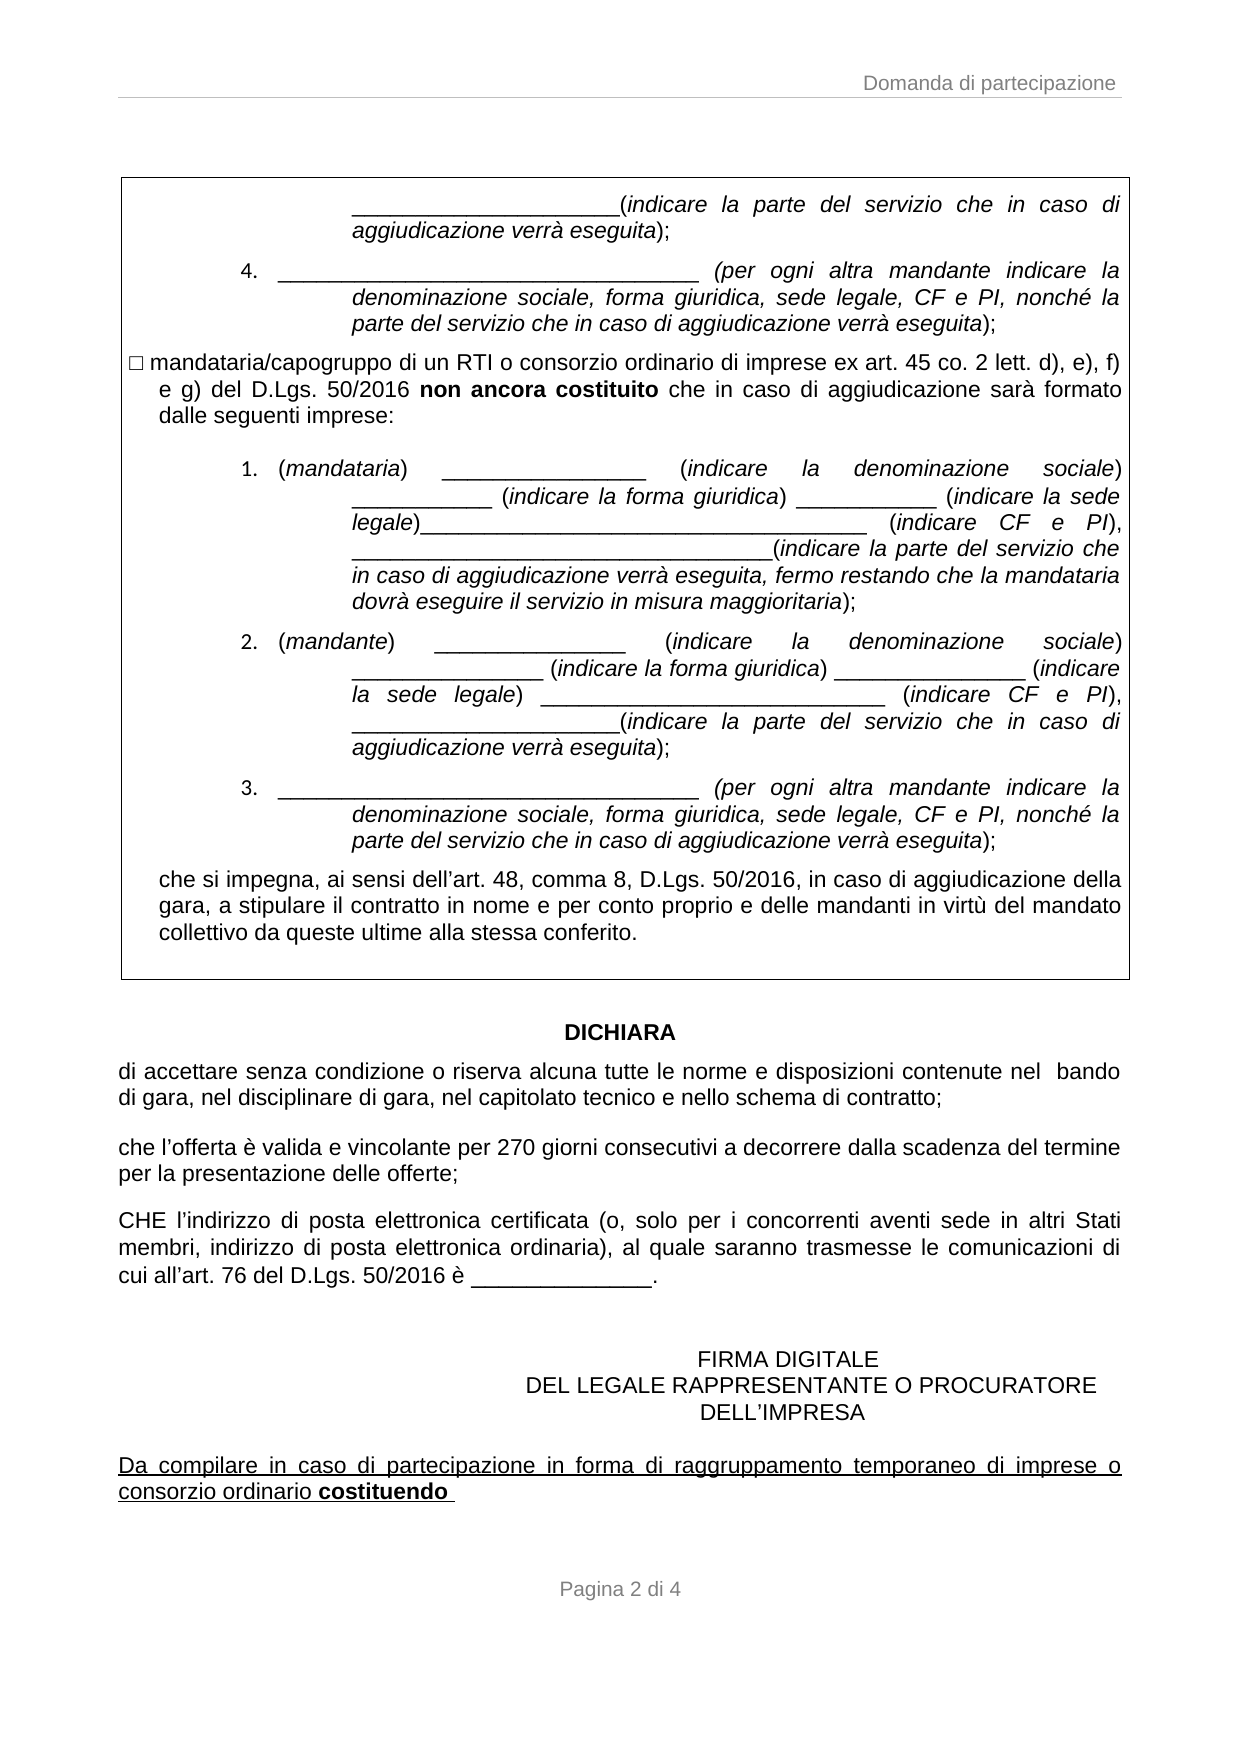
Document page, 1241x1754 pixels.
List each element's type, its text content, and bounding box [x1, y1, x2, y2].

text che l’offerta è valida e vincolante per 270 giorni consecutivi a decorrere dalla scadenza del termine per la presentazione delle offerte; [118, 1133, 1122, 1186]
text consorzio ordinario costituendo [118, 1476, 1122, 1504]
table_header _____________________(indicare la parte del servizio che in caso di aggiudicazione verrà eseguita); _________________________________ (per ogni altra mandante indicare la denominazione sociale, forma giuridica, sede legale, CF e PI, nonché la parte del servizio che in caso di aggiudicazione verrà eseguita); □ mandataria/capogruppo di un RTI o consorzio ordinario di imprese ex art. 45 co. 2 lett. d), e), f) e g) del D.Lgs. 50/2016 non ancora costituito che in caso di aggiudicazione sarà formato dalle seguenti imprese: (mandataria) ________________ (indicare la denominazione sociale) ___________ (indicare la forma giuridica) ___________ (indicare la sede legale)___________________________________ (indicare CF e PI), _________________________________(indicare la parte del servizio che in caso di aggiudicazione verrà eseguita, fermo restando che la mandataria dovrà eseguire il servizio in misura maggioritaria); (mandante) _______________ (indicare la denominazione sociale) _______________ (indicare la forma giuridica) _______________ (indicare la sede legale) ___________________________ (indicare CF e PI), _____________________(indicare la parte del servizio che in caso di aggiudicazione verrà eseguita); _________________________________ (per ogni altra mandante indicare la denominazione sociale, forma giuridica, sede legale, CF e PI, nonché la parte del servizio che in caso di aggiudicazione verrà eseguita); che si impegna, ai sensi dell’art. 48, comma 8, D.Lgs. 50/2016, in caso di aggiudicazione della gara, a stipulare il contratto in nome e per conto proprio e delle mandanti in virtù del mandato collettivo da queste ultime alla stessa conferito. [122, 178, 1129, 979]
text DELL’IMPRESA [118, 1399, 1122, 1425]
text DEL LEGALE RAPPRESENTANTE O PROCURATORE [118, 1372, 1122, 1399]
text Da compilare in caso di partecipazione in forma di raggruppamento temporaneo di imprese o [118, 1452, 1122, 1474]
text CHE l’indirizzo di posta elettronica certificata (o, solo per i concorrenti aventi sede in altri Stati membri, indirizzo di posta elettronica ordinaria), al quale saranno trasmesse le comunicazioni di cui all’art. 76 del D.Lgs. 50/2016 è _____________. [118, 1207, 1122, 1288]
text FIRMA DIGITALE [118, 1346, 1122, 1372]
text DICHIARA [118, 1019, 1122, 1045]
text di accettare senza condizione o riserva alcuna tutte le norme e disposizioni contenute nel bando di gara, nel disciplinare di gara, nel capitolato tecnico e nello schema di contratto; [118, 1058, 1122, 1111]
